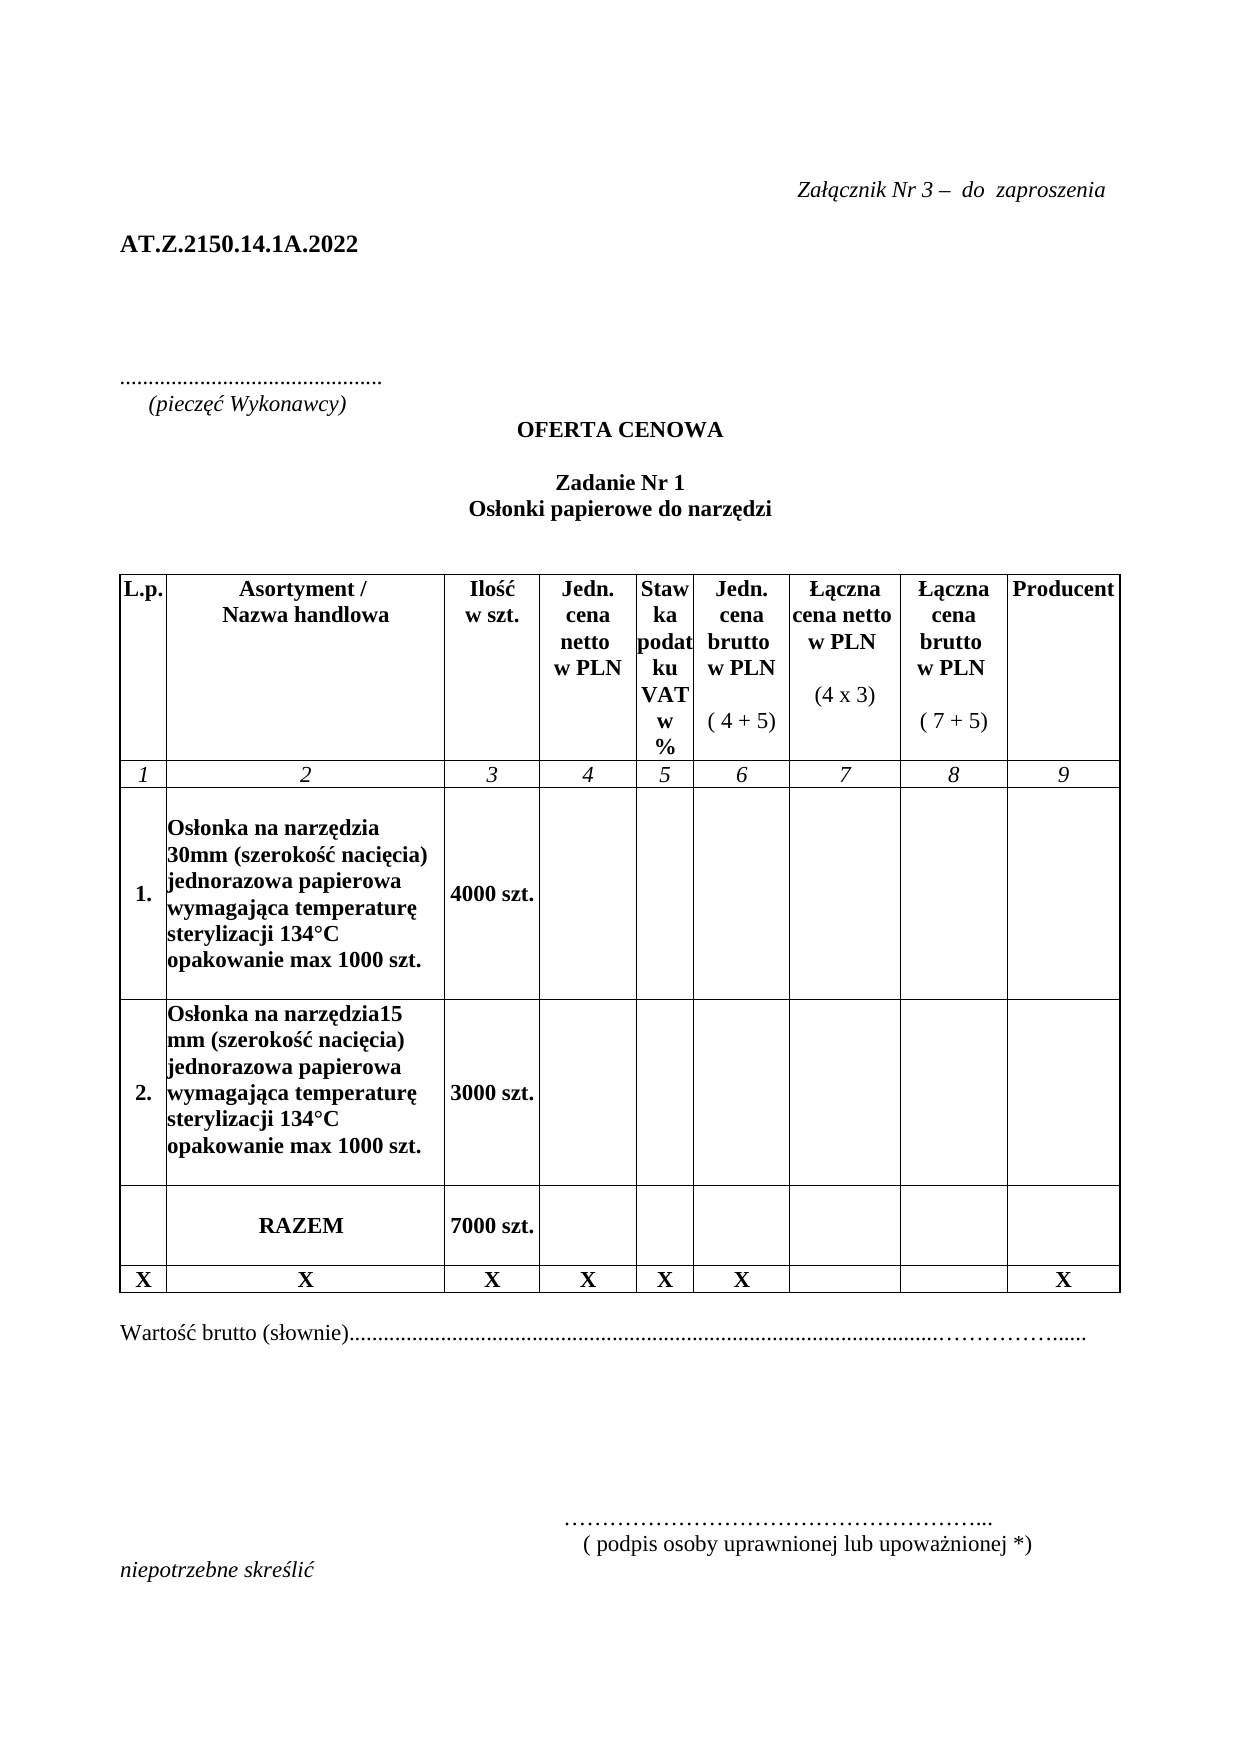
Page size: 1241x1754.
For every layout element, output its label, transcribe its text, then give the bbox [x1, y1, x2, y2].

table_cell [901, 1186, 1007, 1265]
table_cell X [121, 1266, 166, 1292]
table_header Jedn. cena brutto w PLN ( 4 + 5) [694, 575, 789, 760]
text ………………………………………………... [120, 1451, 1120, 1530]
table_cell X [540, 1266, 636, 1292]
table_cell 2. [121, 1000, 166, 1184]
table_cell X [637, 1266, 693, 1292]
table_cell [790, 1186, 900, 1265]
text ( podpis osoby uprawnionej lub upoważnionej *) [120, 1530, 1120, 1556]
table_cell [540, 1186, 636, 1265]
table_cell RAZEM [167, 1186, 444, 1265]
table_header L.p. [121, 575, 166, 760]
text Wartość brutto (słownie).......................................................................................................……………...... [120, 1319, 1120, 1346]
text OFERTA CENOWA [120, 416, 1120, 442]
table_cell [790, 1266, 900, 1292]
text niepotrzebne skreślić [120, 1556, 1120, 1583]
table_cell 8 [901, 761, 1007, 787]
table_cell 7000 szt. [445, 1186, 539, 1265]
table_cell 3000 szt. [445, 1000, 539, 1184]
table_cell Osłonka na narzędzia15 mm (szerokość nacięcia) jednorazowa papierowa wymagająca temperaturę sterylizacji 134°C opakowanie max 1000 szt. [167, 1000, 444, 1184]
table_header Producent [1008, 575, 1119, 760]
table_cell 6 [694, 761, 789, 787]
table_cell X [167, 1266, 444, 1292]
text Zadanie Nr 1 [120, 469, 1120, 495]
table_header Asortyment / Nazwa handlowa [167, 575, 444, 760]
table_cell 5 [637, 761, 693, 787]
table_cell [637, 1186, 693, 1265]
table_cell 3 [445, 761, 539, 787]
table_cell 4000 szt. [445, 788, 539, 999]
table_cell [637, 1000, 693, 1184]
table_cell [790, 788, 900, 999]
table_header Łączna cena brutto w PLN ( 7 + 5) [901, 575, 1007, 760]
table_cell [694, 788, 789, 999]
text AT.Z.2150.14.1A.2022 [120, 229, 1120, 258]
table_header Stawka podatku VAT w % [637, 575, 693, 760]
text Osłonki papierowe do narzędzi [120, 495, 1120, 521]
text (pieczęć Wykonawcy) [120, 390, 1120, 416]
table_cell 4 [540, 761, 636, 787]
table_cell 7 [790, 761, 900, 787]
table_cell [540, 1000, 636, 1184]
table_header Łączna cena netto w PLN (4 x 3) [790, 575, 900, 760]
table_cell [1008, 1186, 1119, 1265]
table_cell [1008, 1000, 1119, 1184]
table_cell [901, 1266, 1007, 1292]
table_cell X [445, 1266, 539, 1292]
table_cell [121, 1186, 166, 1265]
table_cell [694, 1186, 789, 1265]
table_cell 1 [121, 761, 166, 787]
table_cell [694, 1000, 789, 1184]
table_cell X [1008, 1266, 1119, 1292]
table_cell 2 [167, 761, 444, 787]
table_cell 1. [121, 788, 166, 999]
table_cell [540, 788, 636, 999]
table_cell [901, 788, 1007, 999]
text Załącznik Nr 3 – do zaproszenia [120, 176, 1120, 203]
table_cell [637, 788, 693, 999]
table_header Jedn. cena netto w PLN [540, 575, 636, 760]
table_cell [901, 1000, 1007, 1184]
table_cell [1008, 788, 1119, 999]
table_cell X [694, 1266, 789, 1292]
table_cell Osłonka na narzędzia 30mm (szerokość nacięcia) jednorazowa papierowa wymagająca temperaturę sterylizacji 134°C opakowanie max 1000 szt. [167, 788, 444, 999]
table_cell [790, 1000, 900, 1184]
text .............................................. [120, 363, 1120, 390]
table_header Ilość w szt. [445, 575, 539, 760]
table_cell 9 [1008, 761, 1119, 787]
